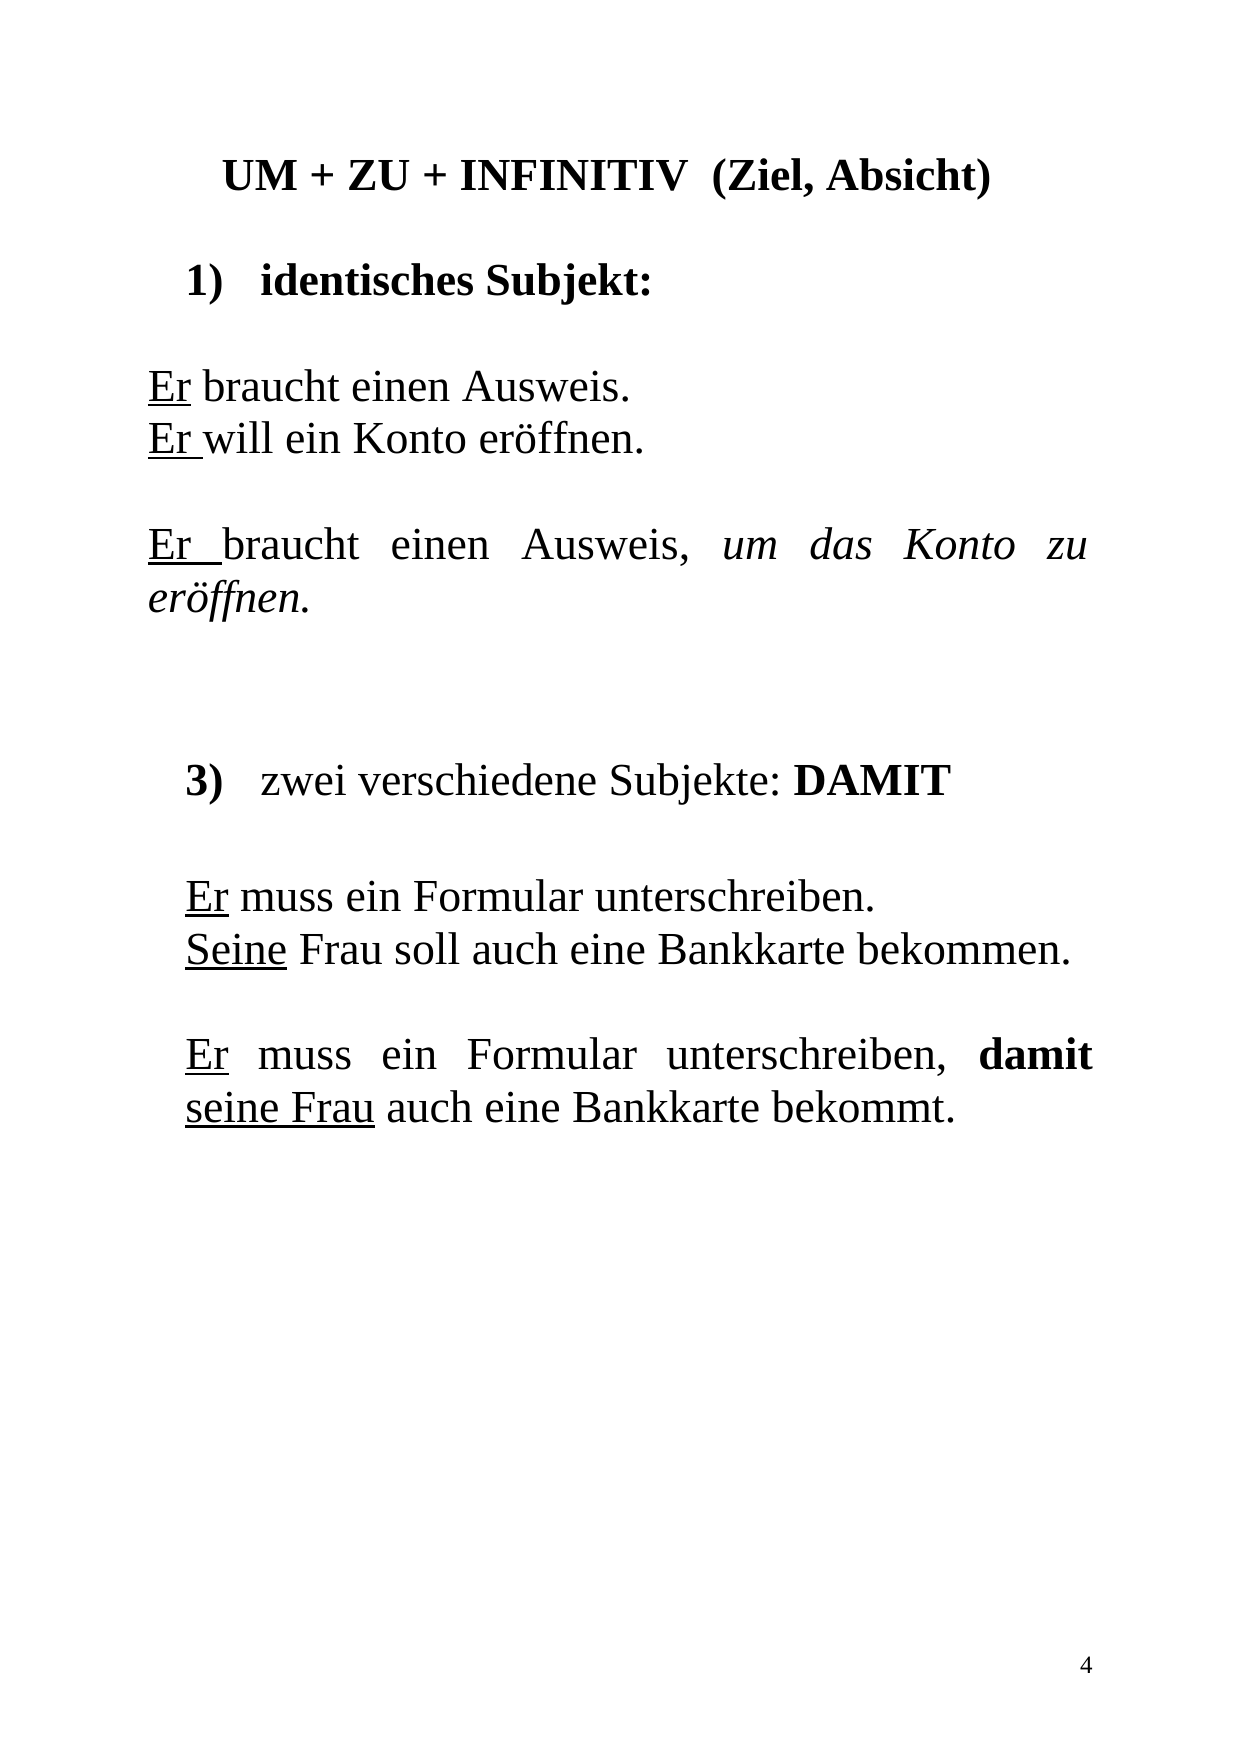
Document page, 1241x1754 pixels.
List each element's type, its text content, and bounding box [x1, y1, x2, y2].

text Er muss ein Formular unterschreiben, damit seine Frau auch eine Bankkarte bekommt. [185, 1027, 1093, 1132]
text Er braucht einen Ausweis. [148, 358, 1093, 411]
text Er braucht einen Ausweis, um das Konto zu eröffnen. [148, 517, 1093, 622]
subtitle zwei verschiedene Subjekte: DAMIT [185, 752, 1093, 805]
text Er muss ein Formular unterschreiben. [185, 869, 1093, 922]
text Er will ein Konto eröffnen. [148, 411, 1093, 464]
text Seine Frau soll auch eine Bankkarte bekommen. [185, 922, 1093, 974]
list identisches Subjekt: [185, 253, 1093, 306]
text UM + ZU + INFINITIV (Ziel, Absicht) [148, 148, 1093, 200]
